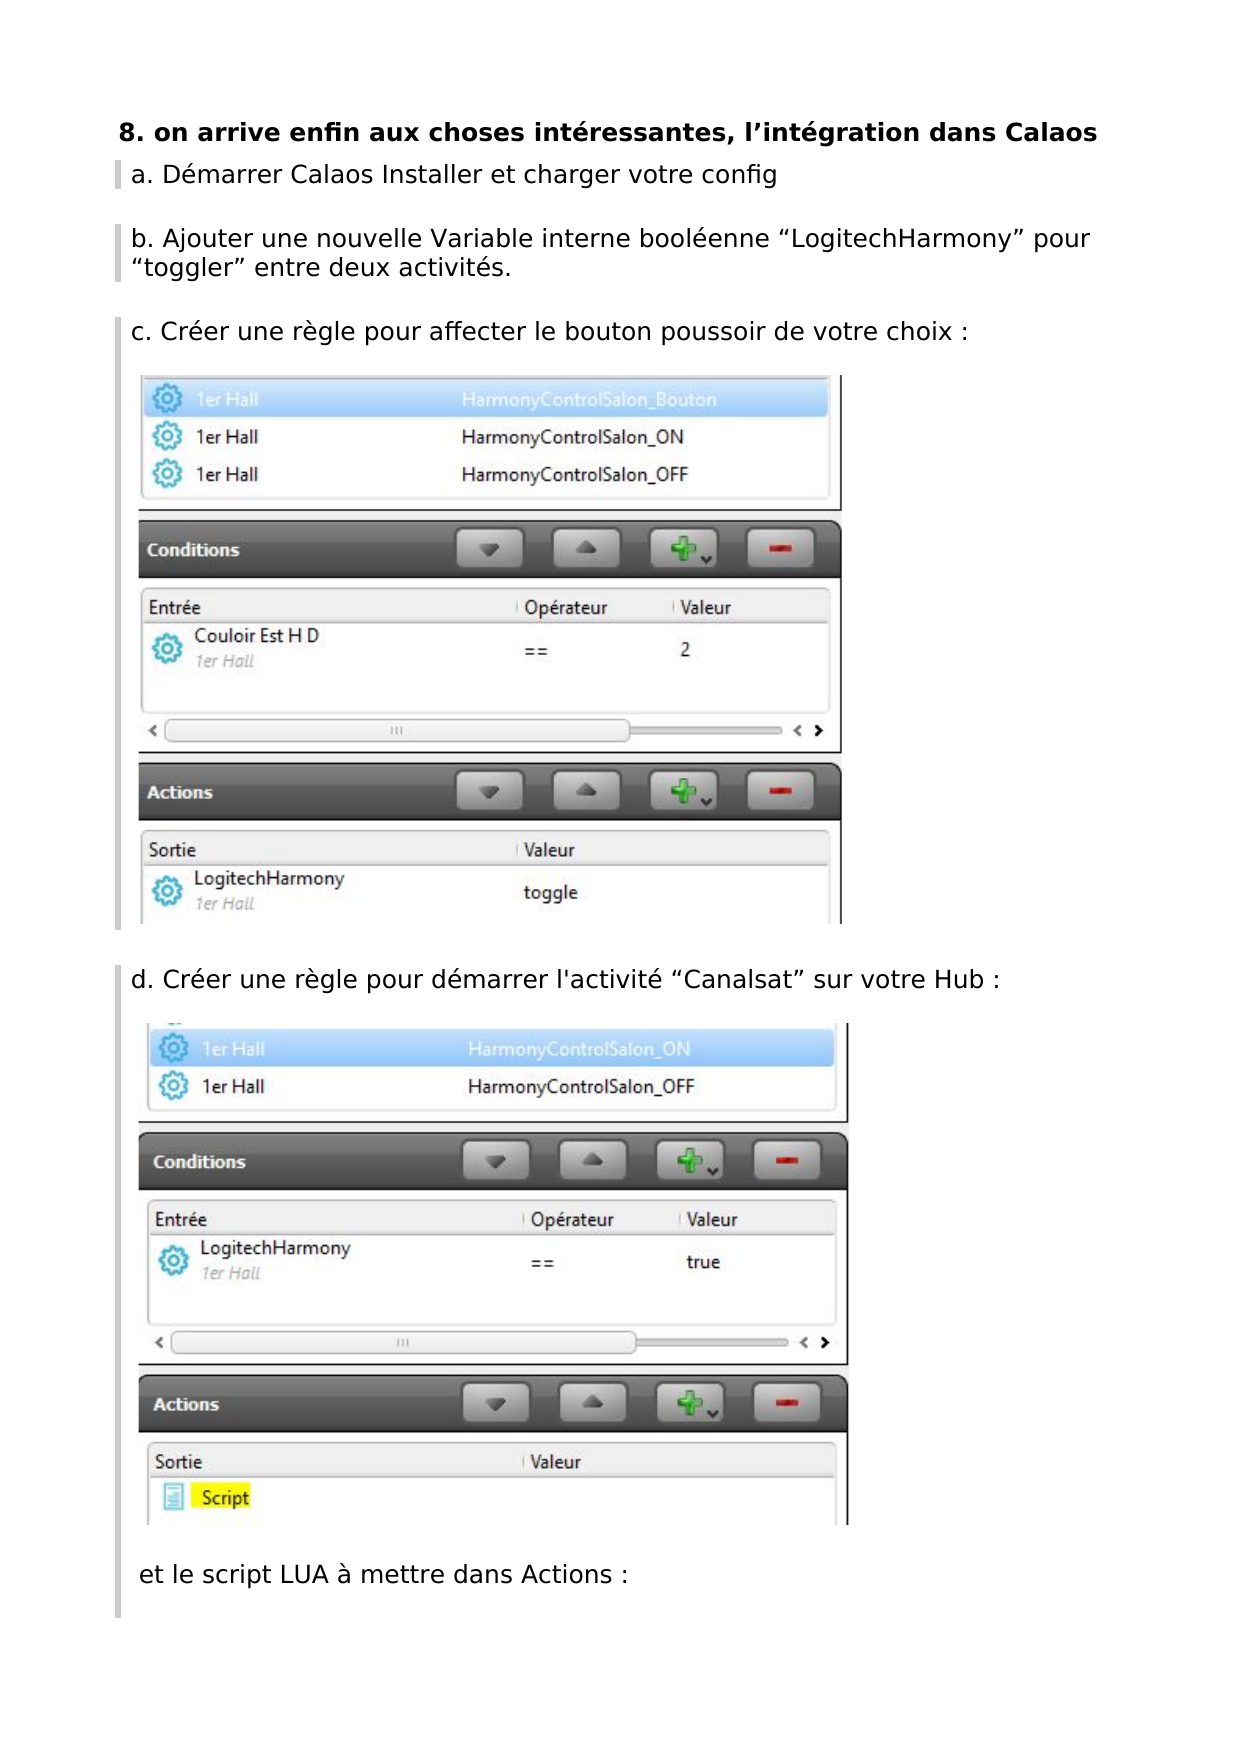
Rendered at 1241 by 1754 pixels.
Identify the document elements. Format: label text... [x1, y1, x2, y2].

table_header d. Créer une règle pour démarrer l'activité “Canalsat” sur votre Hub : et le script LUA à mettre dans Actions : [121, 965, 1122, 1618]
table_header c. Créer une règle pour affecter le bouton poussoir de votre choix : [121, 317, 1122, 930]
table_header a. Démarrer Calaos Installer et charger votre config [121, 160, 1122, 189]
text 8. on arrive enfin aux choses intéressantes, l’intégration dans Calaos [118, 118, 1122, 147]
picture [138, 375, 842, 924]
table_header b. Ajouter une nouvelle Variable interne booléenne “LogitechHarmony” pour “toggler” entre deux activités. [121, 224, 1122, 282]
picture [138, 1023, 850, 1525]
